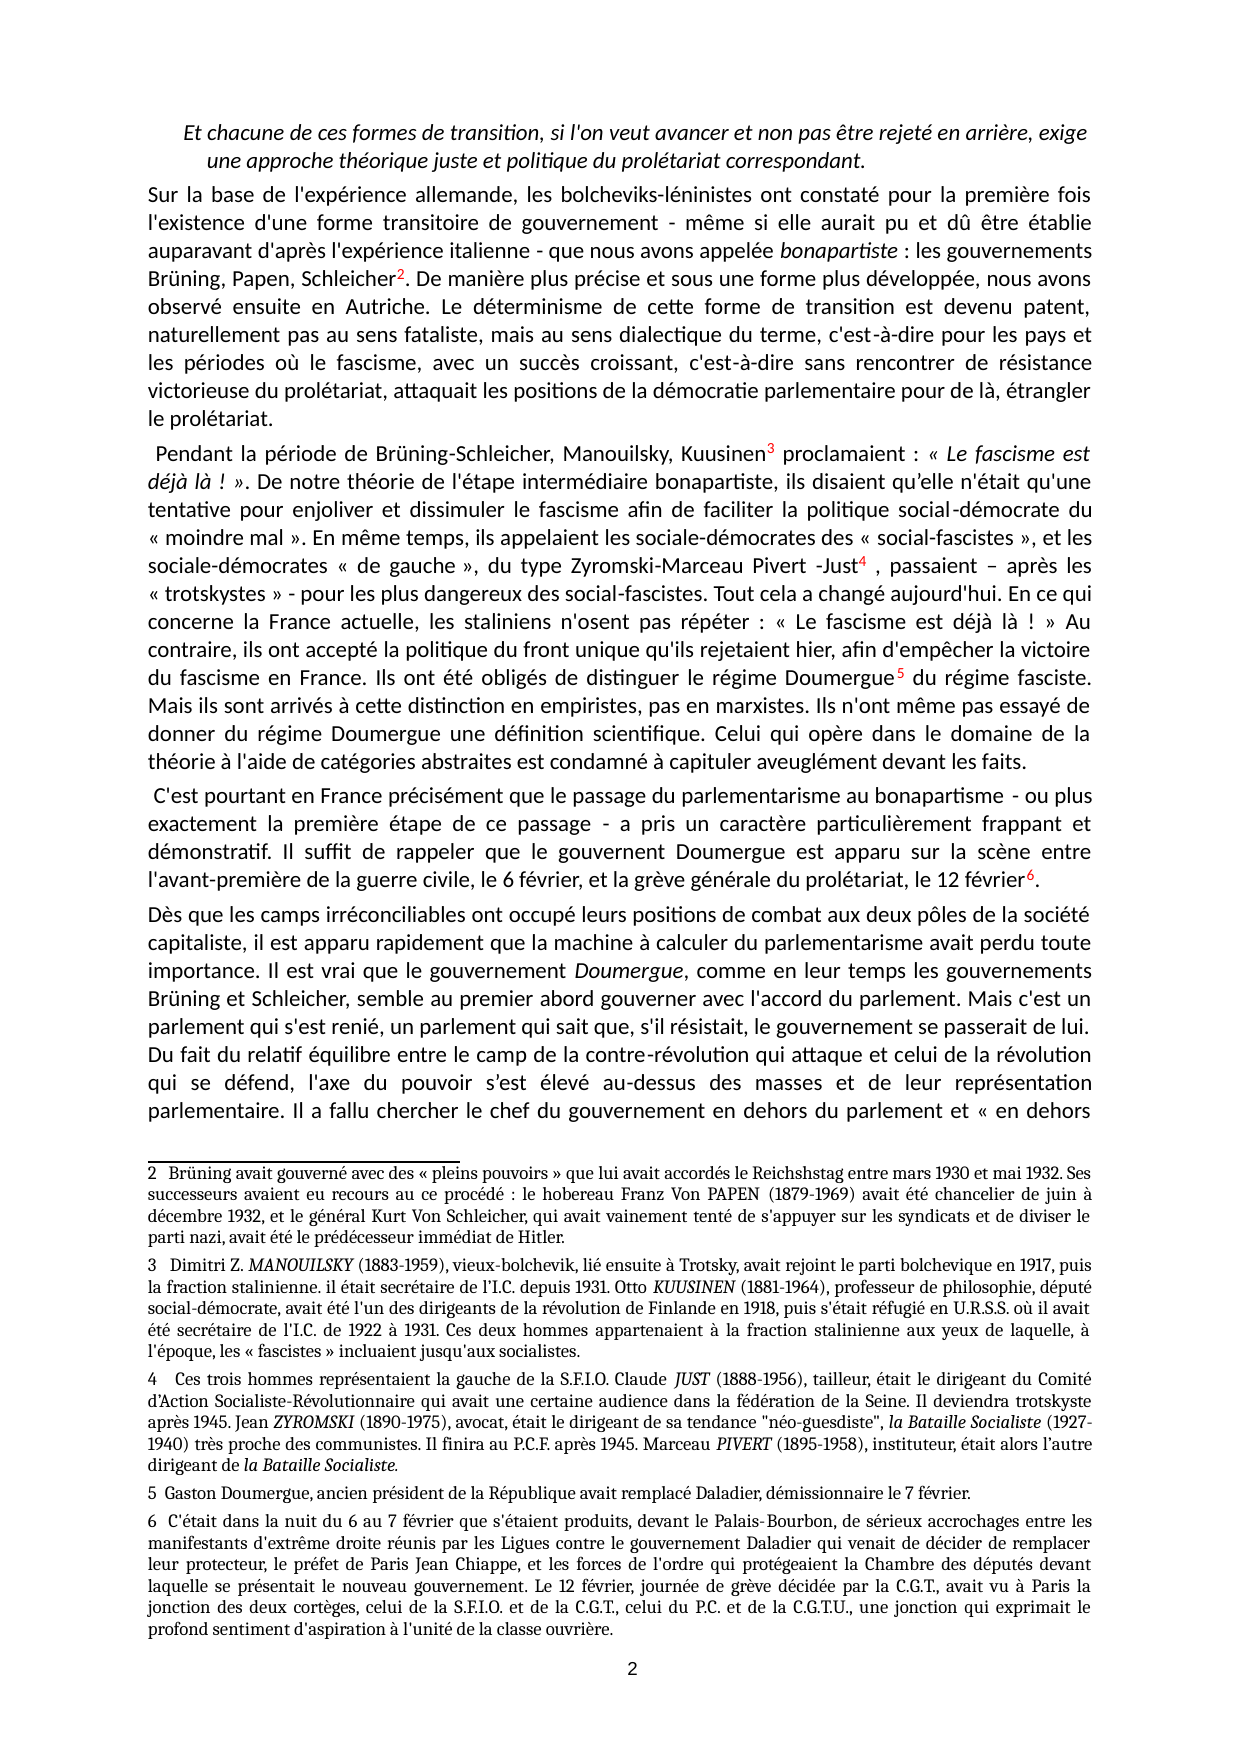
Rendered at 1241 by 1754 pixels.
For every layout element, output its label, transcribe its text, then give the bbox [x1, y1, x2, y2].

text C'était dans la nuit du 6 au 7 février que s'étaient produits, devant le Palais-­Bourbon, de sérieux accrochages entre les manifestants d'extrême droite réunis par les Ligues contre le gouvernement Daladier qui venait de décider de remplacer leur protecteur, le préfet de Paris Jean Chiappe, et les forces de l'ordre qui protégeaient la Chambre des députés devant laquelle se présentait le nouveau gouvernement. Le 12 février, journée de grève décidée par la C.G.T., avait vu à Paris la jonction des deux cortèges, celui de la S.F.I.O. et de la C.G.T., celui du P.C. et de la C.G.T.U., une jonction qui exprimait le profond sentiment d'aspiration à l'unité de la classe ouvrière. [148, 1511, 1093, 1640]
text Et chacune de ces formes de transition, si l'on veut avancer et non pas être rejeté en arrière, exige une approche théorique juste et politique du prolétariat correspondant. [183, 118, 1093, 174]
text Brüning avait gouverné avec des « pleins pouvoirs » que lui avait accordés le Reichshstag entre mars 1930 et mai 1932. Ses successeurs avaient eu recours au ce procédé : le hobereau Franz Von PAPEN (1879‑1969) avait été chancelier de juin à décembre 1932, et le général Kurt Von Schleicher, qui avait vainement tenté de s'appuyer sur les syndicats et de diviser le parti nazi, avait été le prédécesseur immédiat de Hitler. [148, 1162, 1093, 1248]
text Sur la base de l'expérience allemande, les bolcheviks-léninistes ont constaté pour la première fois l'existence d'une forme transitoire de gouvernement ‑ même si elle aurait pu et dû être établie auparavant d'après l'expérience italienne ‑ que nous avons appelée bonapartiste : les gouvernements Brüning, Papen, Schleicher. De manière plus précise et sous une forme plus développée, nous avons observé ensuite en Autriche. Le déterminisme de cette forme de transition est devenu patent, naturellement pas au sens fataliste, mais au sens dialectique du terme, c'est‑à‑dire pour les pays et les périodes où le fascisme, avec un succès croissant, c'est‑à‑dire sans rencontrer de résistance victorieuse du prolétariat, attaquait les positions de la démocratie parlementaire pour de là, étrangler le prolétariat. [148, 180, 1093, 433]
text Dimitri Z. MANOUILSKY (1883‑1959), vieux‑bolchevik, lié ensuite à Trotsky, avait rejoint le parti bolchevique en 1917, puis la fraction stalinienne. il était secrétaire de l’I.C. depuis 1931. Otto KUUSINEN (1881‑1964), professeur de philosophie, député social‑démocrate, avait été l'un des dirigeants de la révolution de Finlande en 1918, puis s'était réfugié en U.R.S.S. où il avait été secrétaire de l'I.C. de 1922 à 1931. Ces deux hommes appartenaient à la fraction stalinienne aux yeux de laquelle, à l'époque, les « fascistes » incluaient jusqu'aux socialistes. [148, 1255, 1093, 1362]
text C'est pourtant en France précisément que le passage du parlementarisme au bonapartisme ‑ ou plus exactement la première étape de ce passage ‑ a pris un caractère particulièrement frappant et démonstratif. Il suffit de rappeler que le gouvernent Doumergue est apparu sur la scène entre l'avant‑première de la guerre civile, le 6 février, et la grève générale du prolétariat, le 12 février. [148, 781, 1093, 893]
text Gaston Doumergue, ancien président de la République avait remplacé Daladier, démissionnaire le 7 février. [148, 1483, 1093, 1504]
text Dès que les camps irréconciliables ont occupé leurs positions de combat aux deux pôles de la société capitaliste, il est apparu rapidement que la machine à calculer du parlementarisme avait perdu toute importance. Il est vrai que le gouvernement Doumergue, comme en leur temps les gouvernements Brüning et Schleicher, semble au premier abord gouverner avec l'accord du parlement. Mais c'est un parlement qui s'est renié, un parlement qui sait que, s'il résistait, le gouvernement se passerait de lui. Du fait du relatif équilibre entre le camp de la contre‑révolution qui attaque et celui de la révolution qui se défend, l'axe du pouvoir s’est élevé au‑dessus des masses et de leur représentation parlementaire. Il a fallu chercher le chef du gouvernement en dehors du parlement et « en dehors des partis ». Le chef du gouvernement a appelé à la rescousse deux généraux. Cette trinité a pris appui à la fois sur sa droite et sur sa gauche en s'assurant des otages parlementaires symétriques. Le gouvernement n'apparaît pas comme l'organe exécutif d'une majorité parlementaire, mais comme l'arbitre entre deux camps en lutte. [148, 900, 1093, 1124]
text Ces trois hommes représentaient la gauche de la S.F.I.O. Claude JUST (1888-1956), tailleur, était le dirigeant du Comité d’Action Socialiste-Révolutionnaire qui avait une certaine audience dans la fédération de la Seine. Il deviendra trotskyste après 1945. Jean ZYROMSKI (1890-1975), avocat, était le dirigeant de sa tendance "néo-guesdiste", la Bataille Socialiste (1927-1940) très proche des communistes. Il finira au P.C.F. après 1945. Marceau PIVERT (1895-1958), instituteur, était alors l’autre dirigeant de la Bataille Socialiste. [148, 1369, 1093, 1477]
text Pendant la période de Brüning‑Schleicher, Manouilsky, Kuusinen proclamaient : « Le fascisme est déjà là ! ». De notre théorie de l'étape intermédiaire bonapartiste, ils disaient qu’elle n'était qu'une tentative pour enjoliver et dissimuler le fascisme afin de faciliter la politique social‑démocrate du « moindre mal ». En même temps, ils appelaient les sociale-démocrates des « social-fascistes », et les sociale-démocrates « de gauche », du type Zyromski‑Marceau Pivert ‑Just , passaient – après les « trotskystes » ‑ pour les plus dangereux des social‑fascistes. Tout cela a changé aujourd'hui. En ce qui concerne la France actuelle, les staliniens n'osent pas répéter : « Le fascisme est déjà là ! » Au contraire, ils ont accepté la politique du front unique qu'ils rejetaient hier, afin d'empêcher la victoire du fascisme en France. Ils ont été obligés de distinguer le régime Doumergue du régime fasciste. Mais ils sont arrivés à cette distinction en empiristes, pas en marxistes. Ils n'ont même pas essayé de donner du régime Doumergue une définition scientifique. Celui qui opère dans le domaine de la théorie à l'aide de catégories abstraites est condamné à capituler aveuglément devant les faits. [148, 439, 1093, 775]
